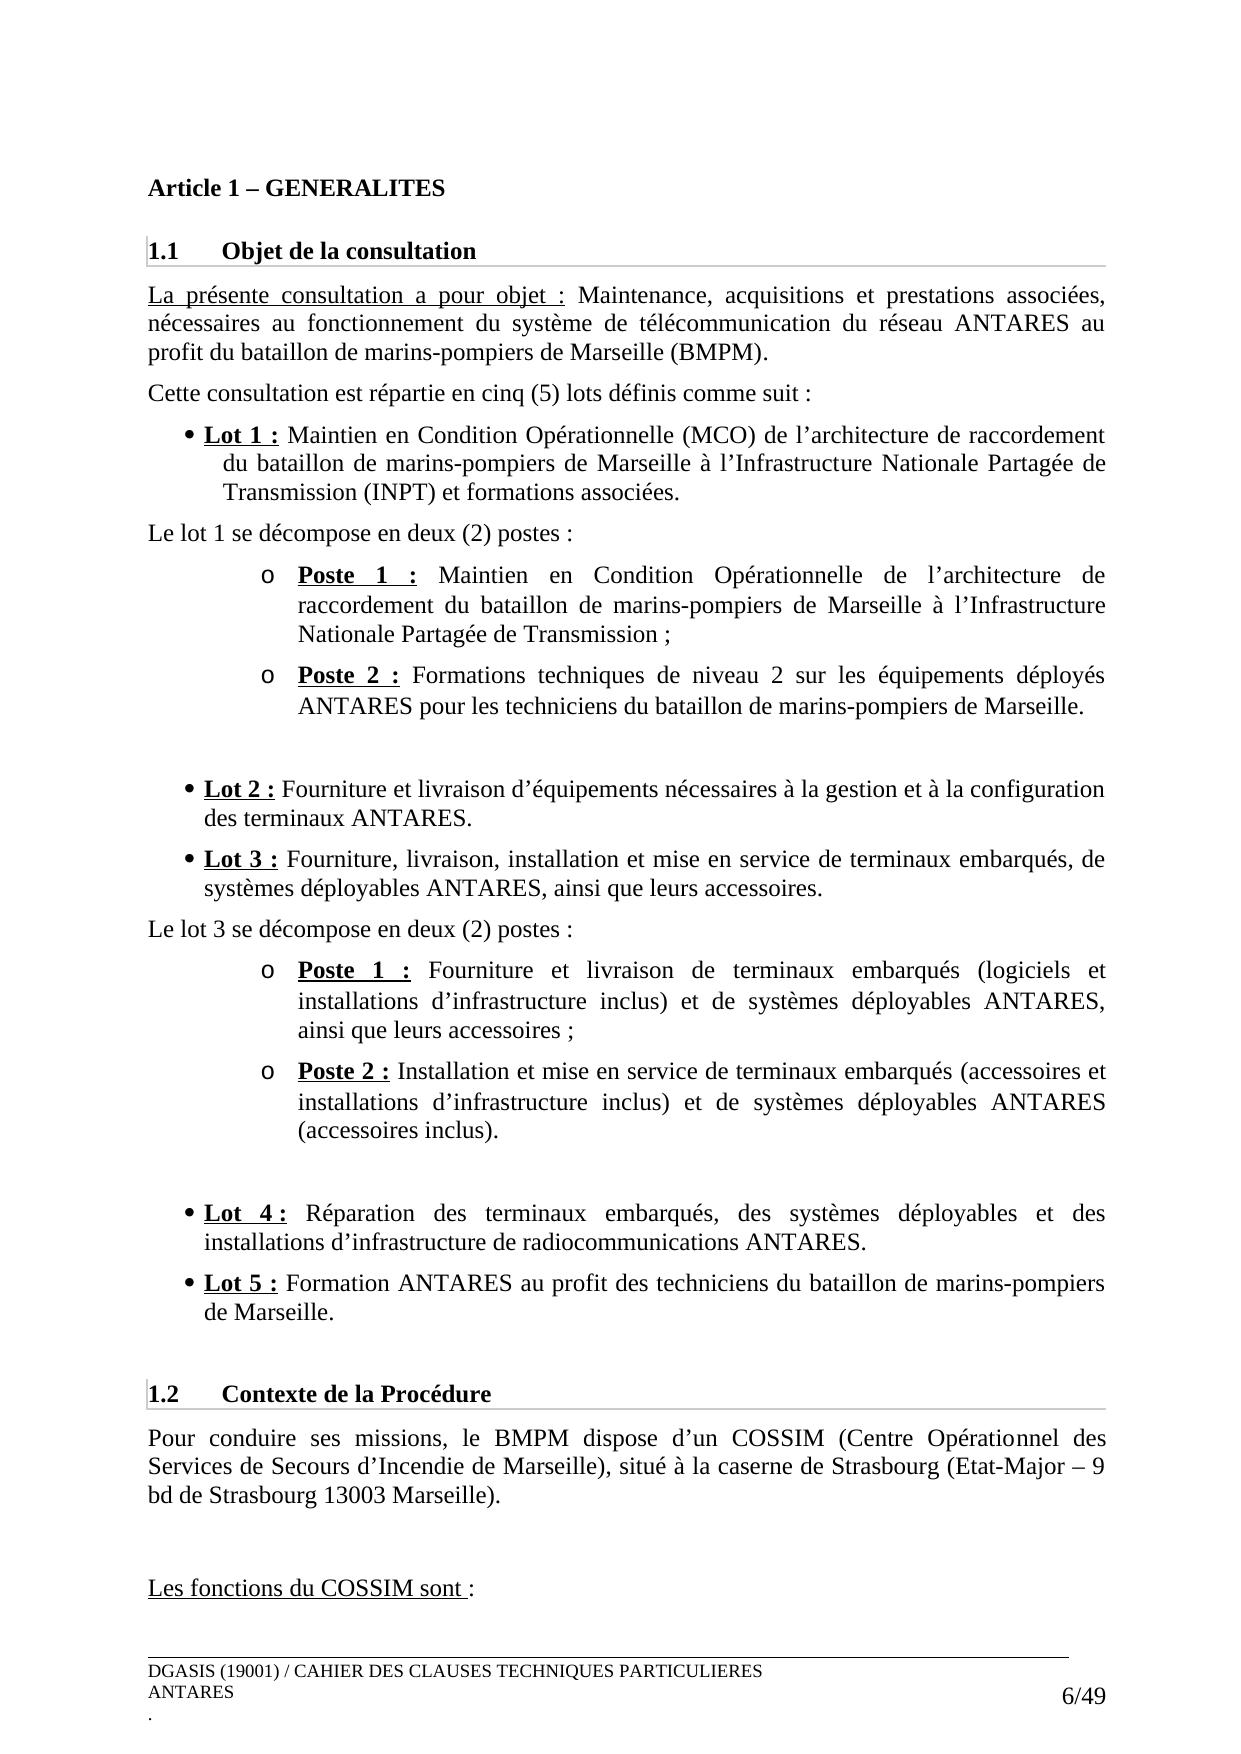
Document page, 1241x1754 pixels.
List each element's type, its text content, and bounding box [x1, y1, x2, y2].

list Poste 1 : Maintien en Condition Opérationnelle de l’architecture de raccordement du bataillon de marins-pompiers de Marseille à l’Infrastructure Nationale Partagée de Transmission ; [260, 560, 1106, 648]
text Le lot 1 se décompose en deux (2) postes : [148, 518, 1106, 547]
list Lot 4 : Réparation des terminaux embarqués, des systèmes déployables et des installations d’infrastructure de radiocommunications ANTARES. [185, 1198, 1106, 1256]
text 1.1 Objet de la consultation [148, 236, 1106, 265]
list Poste 2 : Installation et mise en service de terminaux embarqués (accessoires et installations d’infrastructure inclus) et de systèmes déployables ANTARES (accessoires inclus). [260, 1056, 1106, 1144]
list Poste 2 : Formations techniques de niveau 2 sur les équipements déployés ANTARES pour les techniciens du bataillon de marins-pompiers de Marseille. [260, 661, 1106, 720]
list Lot 1 : Maintien en Condition Opérationnelle (MCO) de l’architecture de raccordement du bataillon de marins-pompiers de Marseille à l’Infrastructure Nationale Partagée de Transmission (INPT) et formations associées. [185, 420, 1106, 506]
text La présente consultation a pour objet : Maintenance, acquisitions et prestations associées, nécessaires au fonctionnement du système de télécommunication du réseau ANTARES au profit du bataillon de marins-pompiers de Marseille (BMPM). [148, 280, 1106, 366]
text Article 1 – GENERALITES…………………………………………………………………... [148, 173, 1106, 201]
list Lot 2 : Fourniture et livraison d’équipements nécessaires à la gestion et à la configuration des terminaux ANTARES. [185, 774, 1106, 831]
text Le lot 3 se décompose en deux (2) postes : [148, 914, 1106, 943]
text Cette consultation est répartie en cinq (5) lots définis comme suit : [148, 378, 1106, 407]
text Les fonctions du COSSIM sont : [148, 1573, 1106, 1601]
text 1.2 Contexte de la Procédure [148, 1379, 1106, 1408]
list Lot 5 : Formation ANTARES au profit des techniciens du bataillon de marins-pompiers de Marseille. [185, 1268, 1106, 1326]
list Lot 3 : Fourniture, livraison, installation et mise en service de terminaux embarqués, de systèmes déployables ANTARES, ainsi que leurs accessoires. [185, 844, 1106, 901]
list Poste 1 : Fourniture et livraison de terminaux embarqués (logiciels et installations d’infrastructure inclus) et de systèmes déployables ANTARES, ainsi que leurs accessoires ; [260, 955, 1106, 1043]
text Pour conduire ses missions, le BMPM dispose d’un COSSIM (Centre Opérationnel des Services de Secours d’Incendie de Marseille), situé à la caserne de Strasbourg (Etat-Major – 9 bd de Strasbourg 13003 Marseille). [148, 1423, 1106, 1509]
